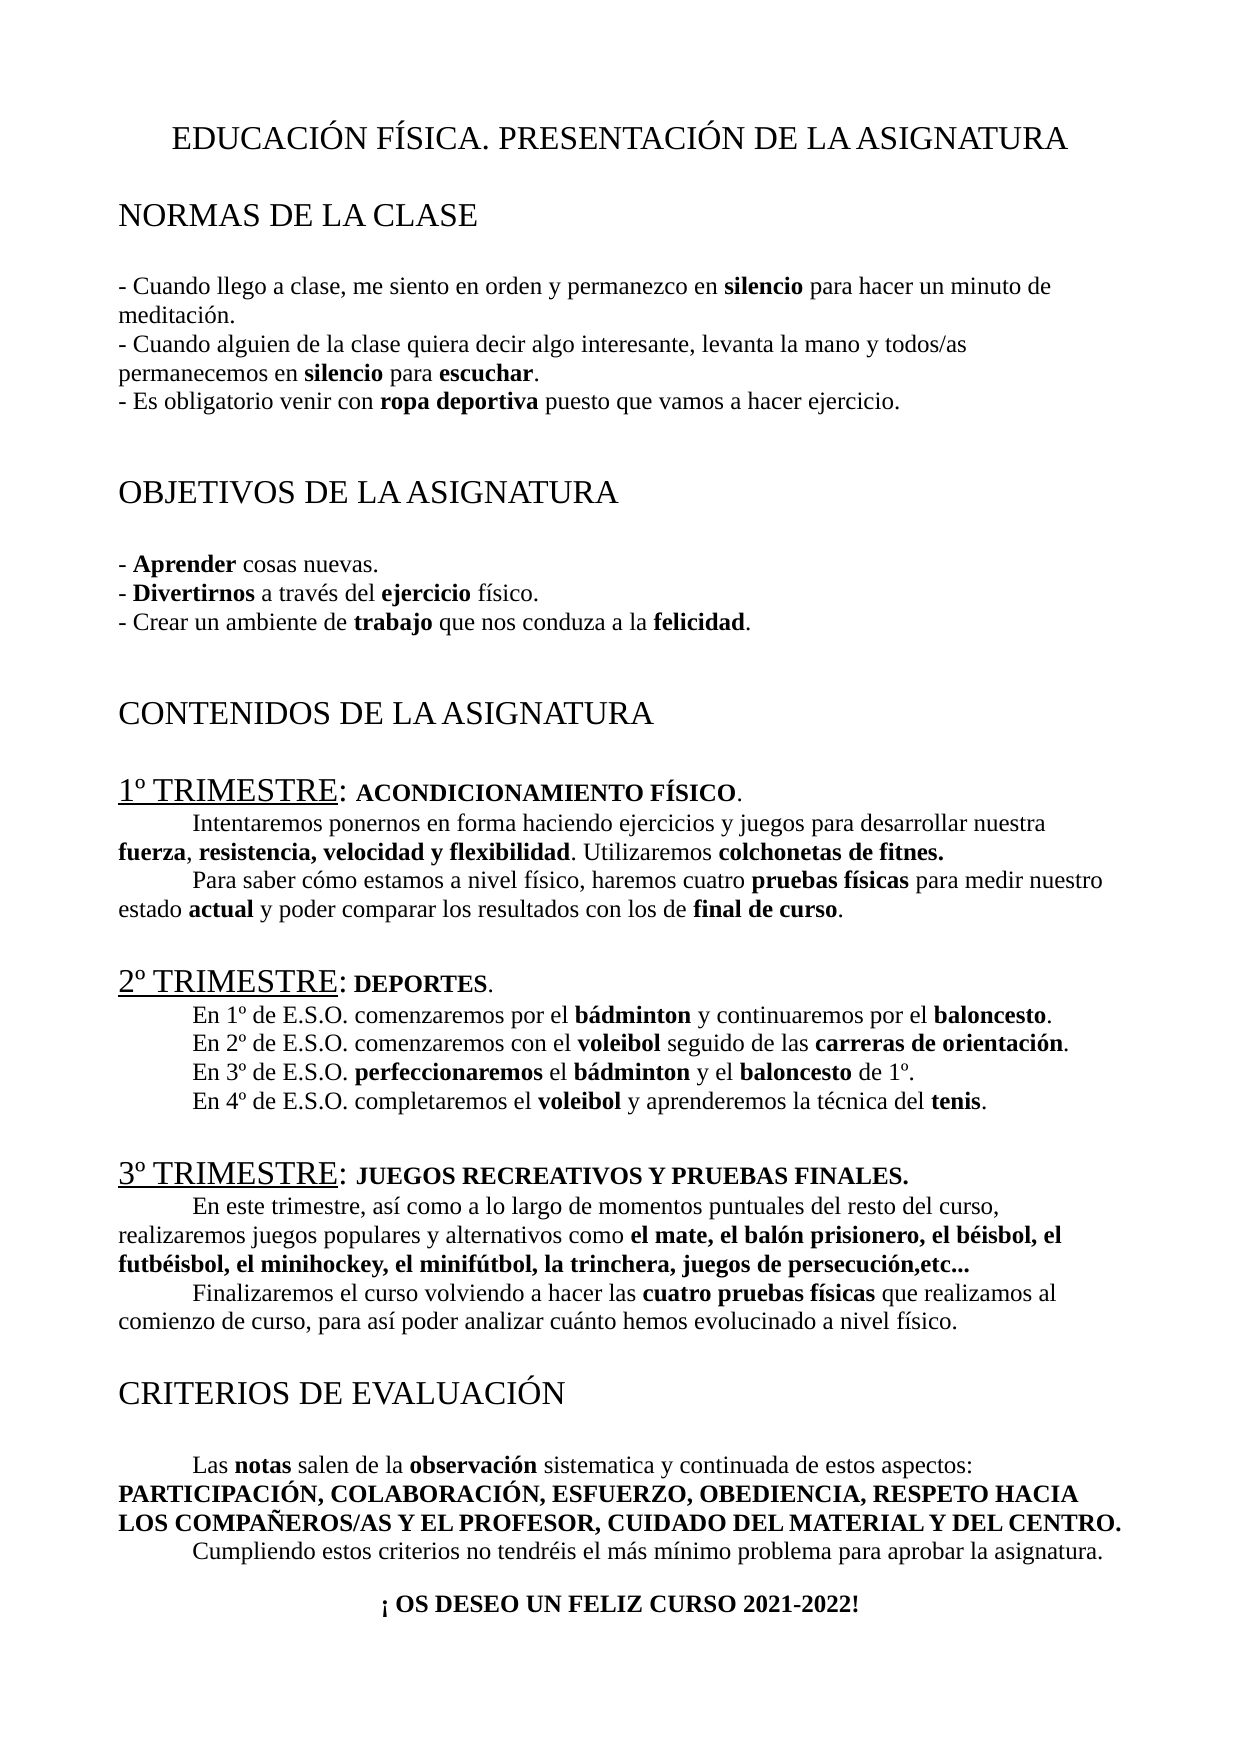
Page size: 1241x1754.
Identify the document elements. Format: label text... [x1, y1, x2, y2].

text - Divertirnos a través del ejercicio físico. [118, 578, 1122, 607]
text EDUCACIÓN FÍSICA. PRESENTACIÓN DE LA ASIGNATURA [118, 118, 1122, 156]
text En 4º de E.S.O. completaremos el voleibol y aprenderemos la técnica del tenis. [118, 1086, 1122, 1115]
text CRITERIOS DE EVALUACIÓN [118, 1373, 1122, 1412]
text Las notas salen de la observación sistematica y continuada de estos aspectos: [118, 1450, 1122, 1479]
text - Aprender cosas nuevas. [118, 549, 1122, 578]
text Finalizaremos el curso volviendo a hacer las cuatro pruebas físicas que realizamos al comienzo de curso, para así poder analizar cuánto hemos evolucinado a nivel físico. [118, 1278, 1122, 1335]
text Intentaremos ponernos en forma haciendo ejercicios y juegos para desarrollar nuestra fuerza, resistencia, velocidad y flexibilidad. Utilizaremos colchonetas de fitnes. [118, 808, 1122, 866]
text 3º TRIMESTRE: JUEGOS RECREATIVOS Y PRUEBAS FINALES. [118, 1153, 1122, 1191]
text Cumpliendo estos criterios no tendréis el más mínimo problema para aprobar la asignatura. [118, 1536, 1122, 1565]
text ¡ OS DESEO UN FELIZ CURSO 2021-2022! [118, 1589, 1122, 1618]
text En 1º de E.S.O. comenzaremos por el bádminton y continuaremos por el baloncesto. [118, 1000, 1122, 1028]
text 1º TRIMESTRE: ACONDICIONAMIENTO FÍSICO. [118, 770, 1122, 808]
text OBJETIVOS DE LA ASIGNATURA [118, 473, 1122, 511]
text En 2º de E.S.O. comenzaremos con el voleibol seguido de las carreras de orientación. [118, 1028, 1122, 1057]
text En 3º de E.S.O. perfeccionaremos el bádminton y el baloncesto de 1º. [118, 1057, 1122, 1086]
text CONTENIDOS DE LA ASIGNATURA [118, 693, 1122, 731]
text - Crear un ambiente de trabajo que nos conduza a la felicidad. [118, 607, 1122, 636]
text NORMAS DE LA CLASE [118, 195, 1122, 233]
text Para saber cómo estamos a nivel físico, haremos cuatro pruebas físicas para medir nuestro estado actual y poder comparar los resultados con los de final de curso. [118, 866, 1122, 923]
text PARTICIPACIÓN, COLABORACIÓN, ESFUERZO, OBEDIENCIA, RESPETO HACIA LOS COMPAÑEROS/AS Y EL PROFESOR, CUIDADO DEL MATERIAL Y DEL CENTRO. [118, 1479, 1122, 1536]
text En este trimestre, así como a lo largo de momentos puntuales del resto del curso, realizaremos juegos populares y alternativos como el mate, el balón prisionero, el béisbol, el futbéisbol, el minihockey, el minifútbol, la trinchera, juegos de persecución,etc... [118, 1191, 1122, 1278]
text - Cuando llego a clase, me siento en orden y permanezco en silencio para hacer un minuto de meditación. [118, 271, 1122, 329]
text 2º TRIMESTRE: DEPORTES. [118, 961, 1122, 1000]
text - Es obligatorio venir con ropa deportiva puesto que vamos a hacer ejercicio. [118, 386, 1122, 415]
text - Cuando alguien de la clase quiera decir algo interesante, levanta la mano y todos/as permanecemos en silencio para escuchar. [118, 329, 1122, 386]
